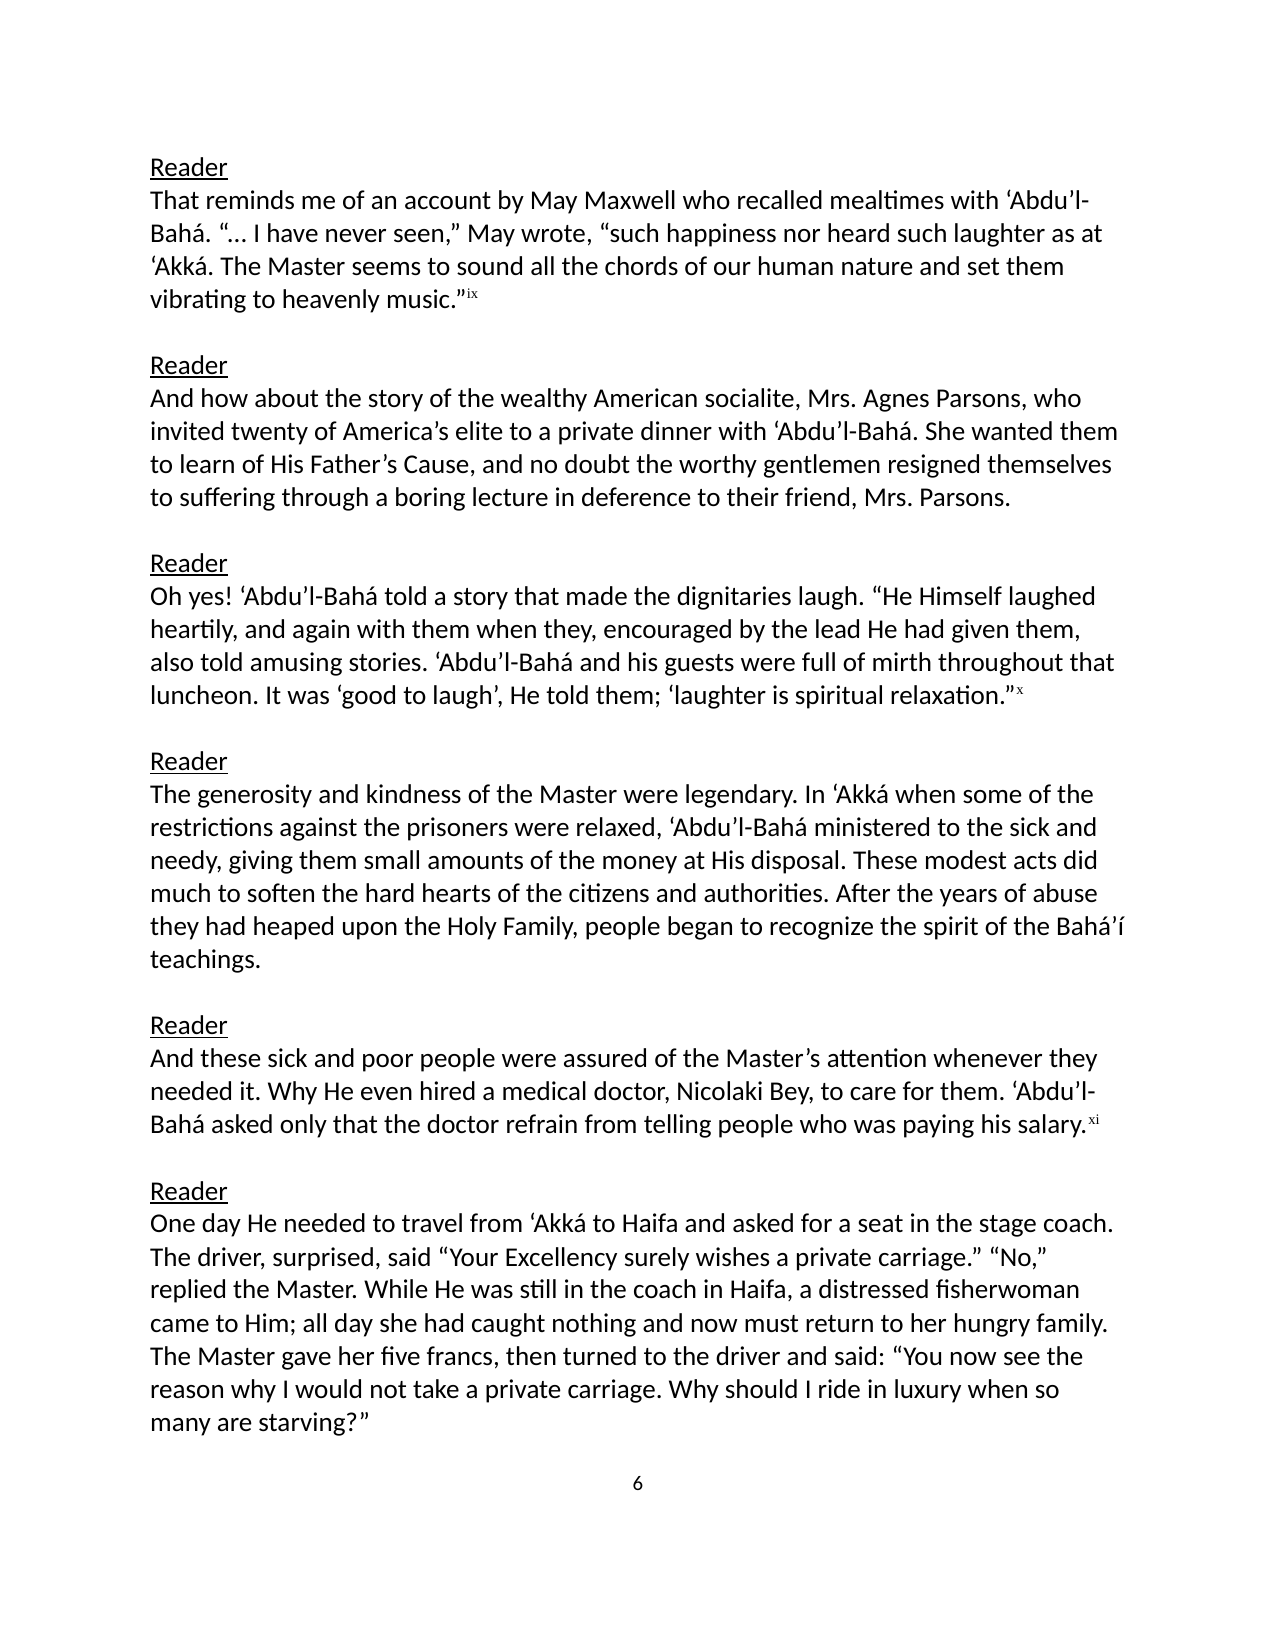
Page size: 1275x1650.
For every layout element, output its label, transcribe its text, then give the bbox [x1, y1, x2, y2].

text One day He needed to travel from ‘Akká to Haifa and asked for a seat in the stage coach. The driver, surprised, said “Your Excellency surely wishes a private carriage.” “No,” replied the Master. While He was still in the coach in Haifa, a distressed fisherwoman came to Him; all day she had caught nothing and now must return to her hungry family. The Master gave her five francs, then turned to the driver and said: “You now see the reason why I would not take a private carriage. Why should I ride in luxury when so many are starving?” [150, 1207, 1125, 1438]
text Reader [150, 150, 1125, 183]
text And these sick and poor people were assured of the Master’s attention whenever they needed it. Why He even hired a medical doctor, Nicolaki Bey, to care for them. ‘Abdu’l-Bahá asked only that the doctor refrain from telling people who was paying his salary. [150, 1042, 1125, 1141]
text Oh yes! ‘Abdu’l-Bahá told a story that made the dignitaries laugh. “He Himself laughed heartily, and again with them when they, encouraged by the lead He had given them, also told amusing stories. ‘Abdu’l-Bahá and his guests were full of mirth throughout that luncheon. It was ‘good to laugh’, He told them; ‘laughter is spiritual relaxation.” [150, 579, 1125, 711]
text The generosity and kindness of the Master were legendary. In ‘Akká when some of the restrictions against the prisoners were relaxed, ‘Abdu’l-Bahá ministered to the sick and needy, giving them small amounts of the money at His disposal. These modest acts did much to soften the hard hearts of the citizens and authorities. After the years of abuse they had heaped upon the Holy Family, people began to recognize the spirit of the Bahá’í teachings. [150, 777, 1125, 976]
text Reader [150, 546, 1125, 579]
text That reminds me of an account by May Maxwell who recalled mealtimes with ‘Abdu’l-Bahá. “... I have never seen,” May wrote, “such happiness nor heard such laughter as at ‘Akká. The Master seems to sound all the chords of our human nature and set them vibrating to heavenly music.” [150, 183, 1125, 315]
text And how about the story of the wealthy American socialite, Mrs. Agnes Parsons, who invited twenty of America’s elite to a private dinner with ‘Abdu’l-Bahá. She wanted them to learn of His Father’s Cause, and no doubt the worthy gentlemen resigned themselves to suffering through a boring lecture in deference to their friend, Mrs. Parsons. [150, 381, 1125, 513]
text Reader [150, 744, 1125, 777]
text Reader [150, 348, 1125, 381]
text Reader [150, 1008, 1125, 1042]
text Reader [150, 1174, 1125, 1207]
